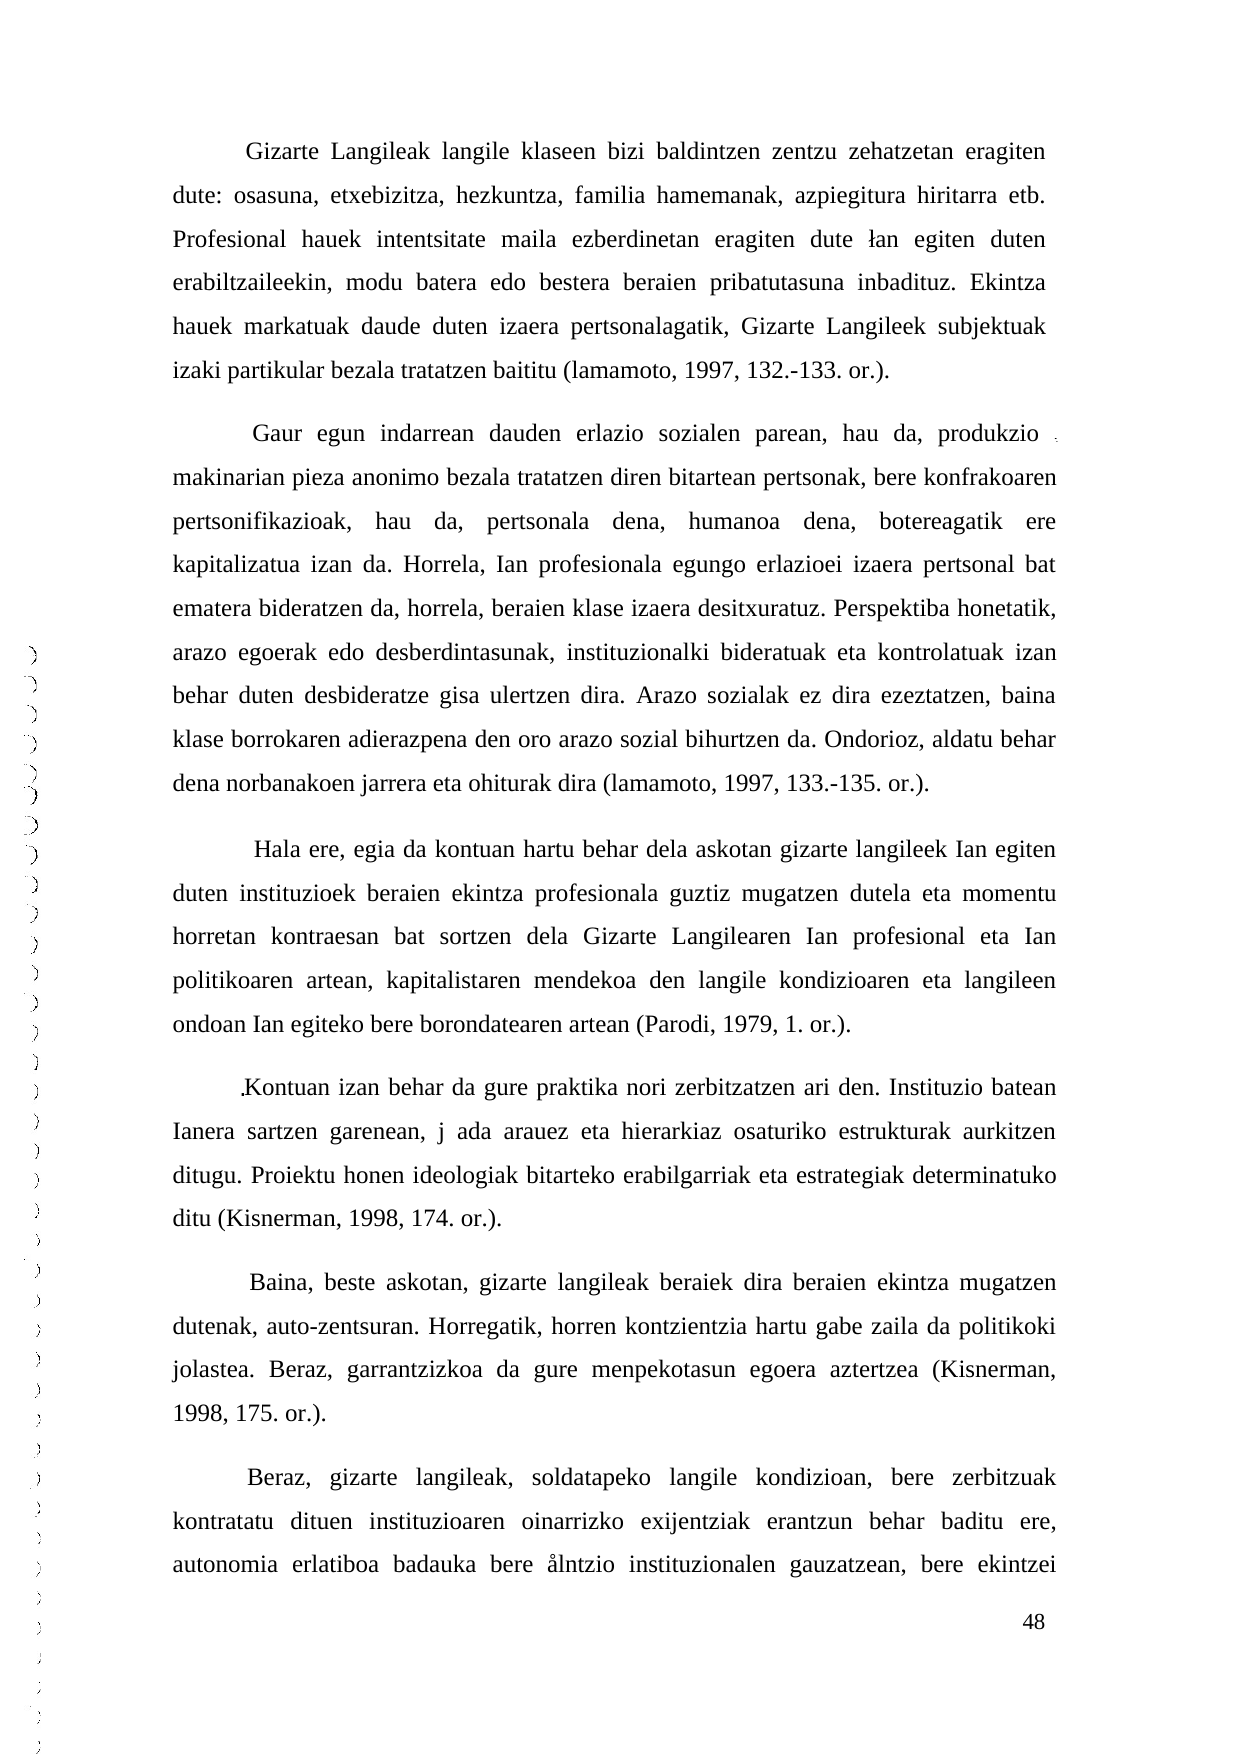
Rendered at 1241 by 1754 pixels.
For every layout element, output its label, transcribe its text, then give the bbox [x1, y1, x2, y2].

picture [24, 646, 41, 1754]
text Kontuan izan behar da gure praktika nori zerbitzatzen ari den. Instituzio batean Ianera sartzen garenean, j ada arauez eta hierarkiaz osaturiko estrukturak aurkitzen ditugu. Proiektu honen ideologiak bitarteko erabilgarriak eta estrategiak determinatuko ditu (Kisnerman, 1998, 174. or.). [172, 1072, 1057, 1232]
text Hala ere, egia da kontuan hartu behar dela askotan gizarte langileek Ian egiten duten instituzioek beraien ekintza profesionala guztiz mugatzen dutela eta momentu horretan kontraesan bat sortzen dela Gizarte Langilearen Ian profesional eta Ian politikoaren artean, kapitalistaren mendekoa den langile kondizioaren eta langileen ondoan Ian egiteko bere borondatearen artean (Parodi, 1979, 1. or.). [172, 834, 1057, 1037]
text Baina, beste askotan, gizarte langileak beraiek dira beraien ekintza mugatzen dutenak, auto-zentsuran. Horregatik, horren kontzientzia hartu gabe zaila da politikoki jolastea. Beraz, garrantzizkoa da gure menpekotasun egoera aztertzea (Kisnerman, 1998, 175. or.). [172, 1267, 1057, 1427]
text Gaur egun indarrean dauden erlazio sozialen parean, hau da, produkzio makinarian pieza anonimo bezala tratatzen diren bitartean pertsonak, bere konfrakoaren pertsonifikazioak, hau da, pertsonala dena, humanoa dena, botereagatik ere kapitalizatua izan da. Horrela, Ian profesionala egungo erlazioei izaera pertsonal bat ematera bideratzen da, horrela, beraien klase izaera desitxuratuz. Perspektiba honetatik, arazo egoerak edo desberdintasunak, instituzionalki bideratuak eta kontrolatuak izan behar duten desbideratze gisa ulertzen dira. Arazo sozialak ez dira ezeztatzen, baina klase borrokaren adierazpena den oro arazo sozial bihurtzen da. Ondorioz, aldatu behar dena norbanakoen jarrera eta ohiturak dira (lamamoto, 1997, 133.-135. or.). [172, 418, 1057, 796]
text Gizarte Langileak langile klaseen bizi baldintzen zentzu zehatzetan eragiten dute: osasuna, etxebizitza, hezkuntza, familia hamemanak, azpiegitura hiritarra etb. Profesional hauek intentsitate maila ezberdinetan eragiten dute łan egiten duten erabiltzaileekin, modu batera edo bestera beraien pribatutasuna inbadituz. Ekintza hauek markatuak daude duten izaera pertsonalagatik, Gizarte Langileek subjektuak izaki partikular bezala tratatzen baititu (lamamoto, 1997, 132.-133. or.). [172, 136, 1047, 383]
text Beraz, gizarte langileak, soldatapeko langile kondizioan, bere zerbitzuak kontratatu dituen instituzioaren oinarrizko exijentziak erantzun behar baditu ere, autonomia erlatiboa badauka bere ålntzio instituzionalen gauzatzean, bere ekintzei [172, 1462, 1057, 1578]
